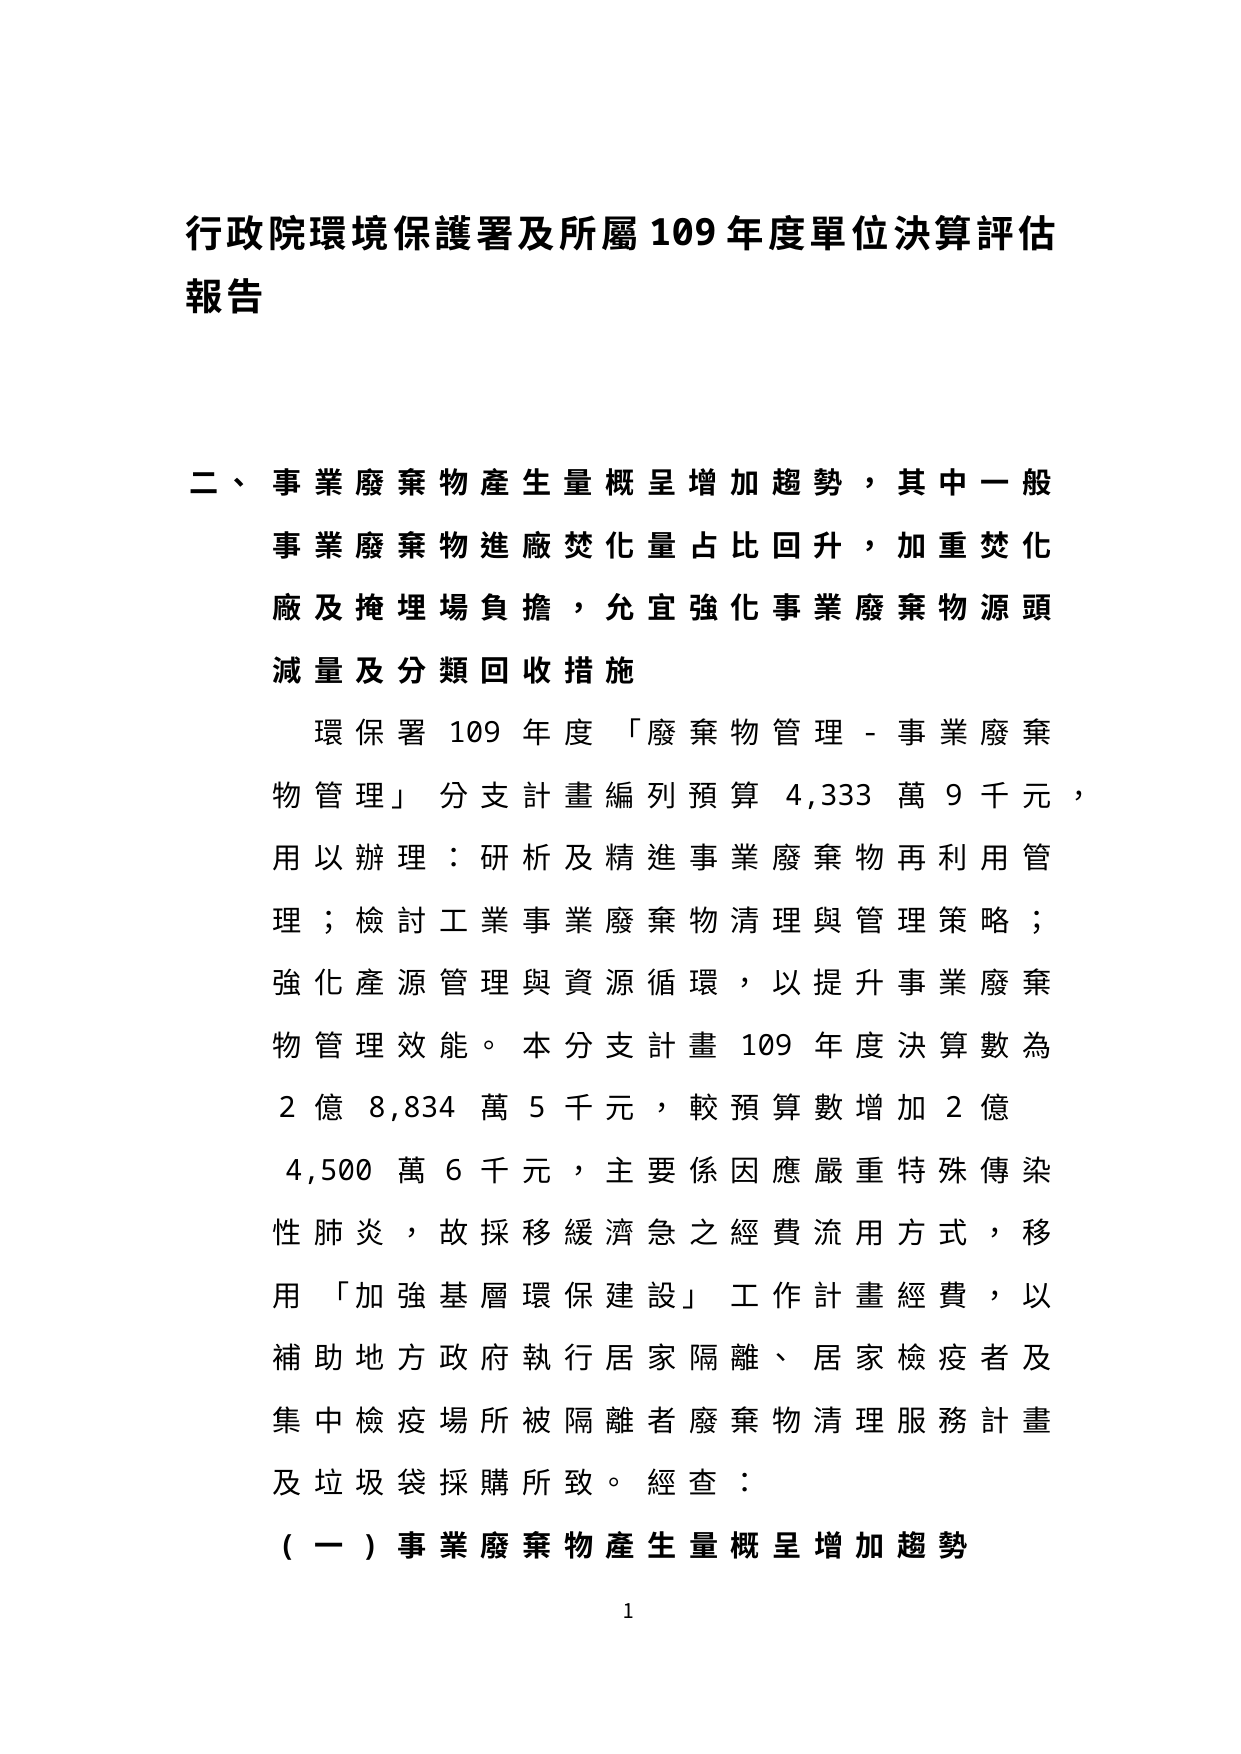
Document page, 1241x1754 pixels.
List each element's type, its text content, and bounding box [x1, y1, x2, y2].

text 環保署109年度「廢棄物管理-事業廢棄物管理」分支計畫編列預算4,333萬9千元，用以辦理：研析及精進事業廢棄物再利用管理；檢討工業事業廢棄物清理與管理策略；強化產源管理與資源循環，以提升事業廢棄物管理效能。本分支計畫109年度決算數為2億8,834萬5千元，較預算數增加2億4,500萬6千元，主要係因應嚴重特殊傳染性肺炎，故採移緩濟急之經費流用方式，移用「加強基層環保建設」工作計畫經費，以補助地方政府執行居家隔離、居家檢疫者及集中檢疫場所被隔離者廢棄物清理服務計畫及垃圾袋採購所致。經查： [242, 689, 1058, 1502]
text (一)事業廢棄物產生量概呈增加趨勢 [242, 1502, 1058, 1564]
text 二、事業廢棄物產生量概呈增加趨勢，其中一般事業廢棄物進廠焚化量占比回升，加重焚化廠及掩埋場負擔，允宜強化事業廢棄物源頭減量及分類回收措施 [183, 439, 1058, 689]
text 行政院環境保護署及所屬109年度單位決算評估報告 [183, 189, 1058, 314]
